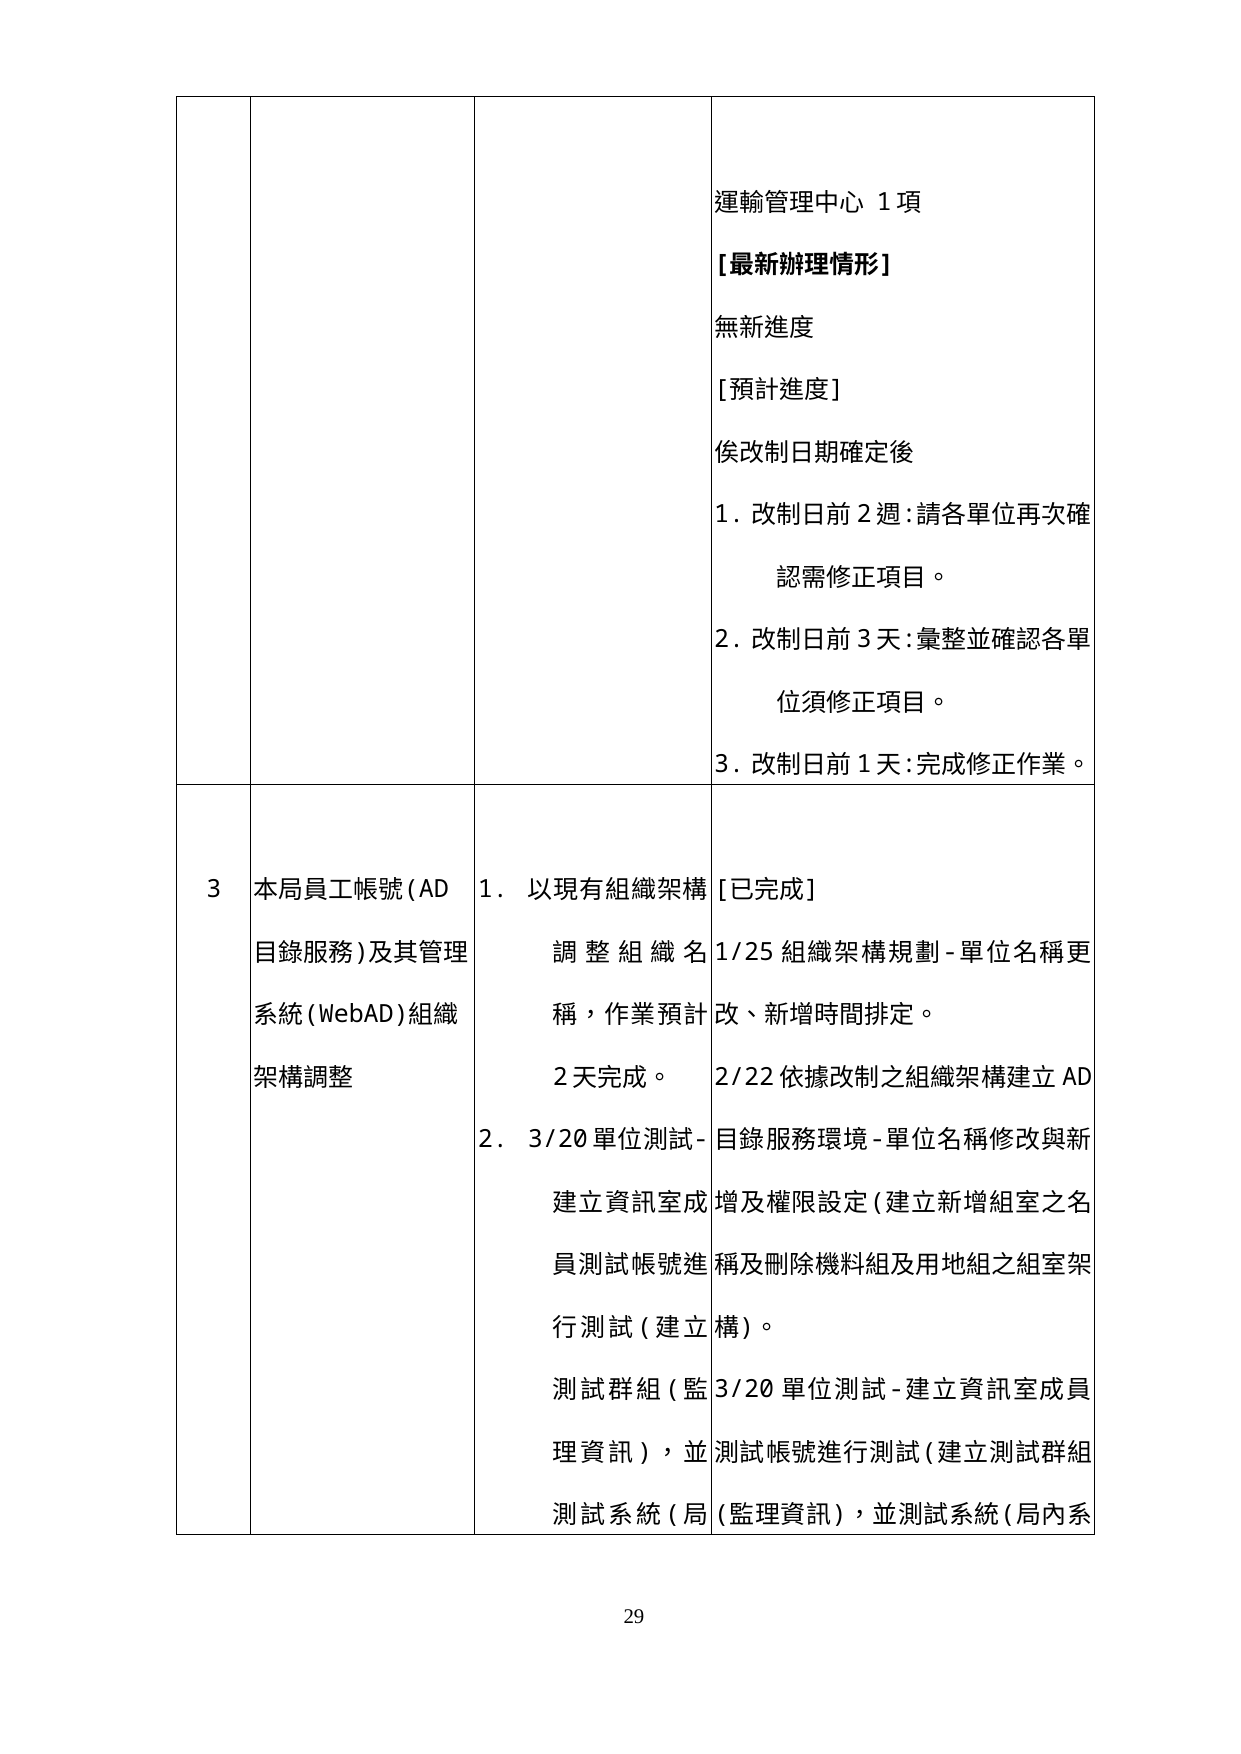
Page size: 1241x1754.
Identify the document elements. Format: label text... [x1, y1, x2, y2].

table_cell 本局員工帳號(AD目錄服務)及其管理系統(WebAD)組織架構調整 [251, 785, 474, 1534]
table_cell 3 [177, 785, 250, 1534]
table_cell [251, 97, 474, 784]
table_cell 以現有組織架構調整組織名稱，作業預計2天完成。 3/20單位測試-建立資訊室成員測試帳號進行測試(建立測試群組(監理資訊)，並測試系統(局 [475, 785, 711, 1534]
table_cell [已完成] 1/25組織架構規劃-單位名稱更改、新增時間排定。 2/22依據改制之組織架構建立AD目錄服務環境-單位名稱修改與新增及權限設定(建立新增組室之名稱及刪除機料組及用地組之組室架構)。 3/20單位測試-建立資訊室成員測試帳號進行測試(建立測試群組(監理資訊)，並測試系統(局內系 [712, 785, 1094, 1534]
table_cell [177, 97, 250, 784]
table_cell [475, 97, 711, 784]
table_cell 運輸管理中心 1項 [最新辦理情形] 無新進度 [預計進度] 俟改制日期確定後 改制日前2週:請各單位再次確認需修正項目。 改制日前3天:彙整並確認各單位須修正項目。 改制日前1天:完成修正作業。 [712, 97, 1094, 784]
